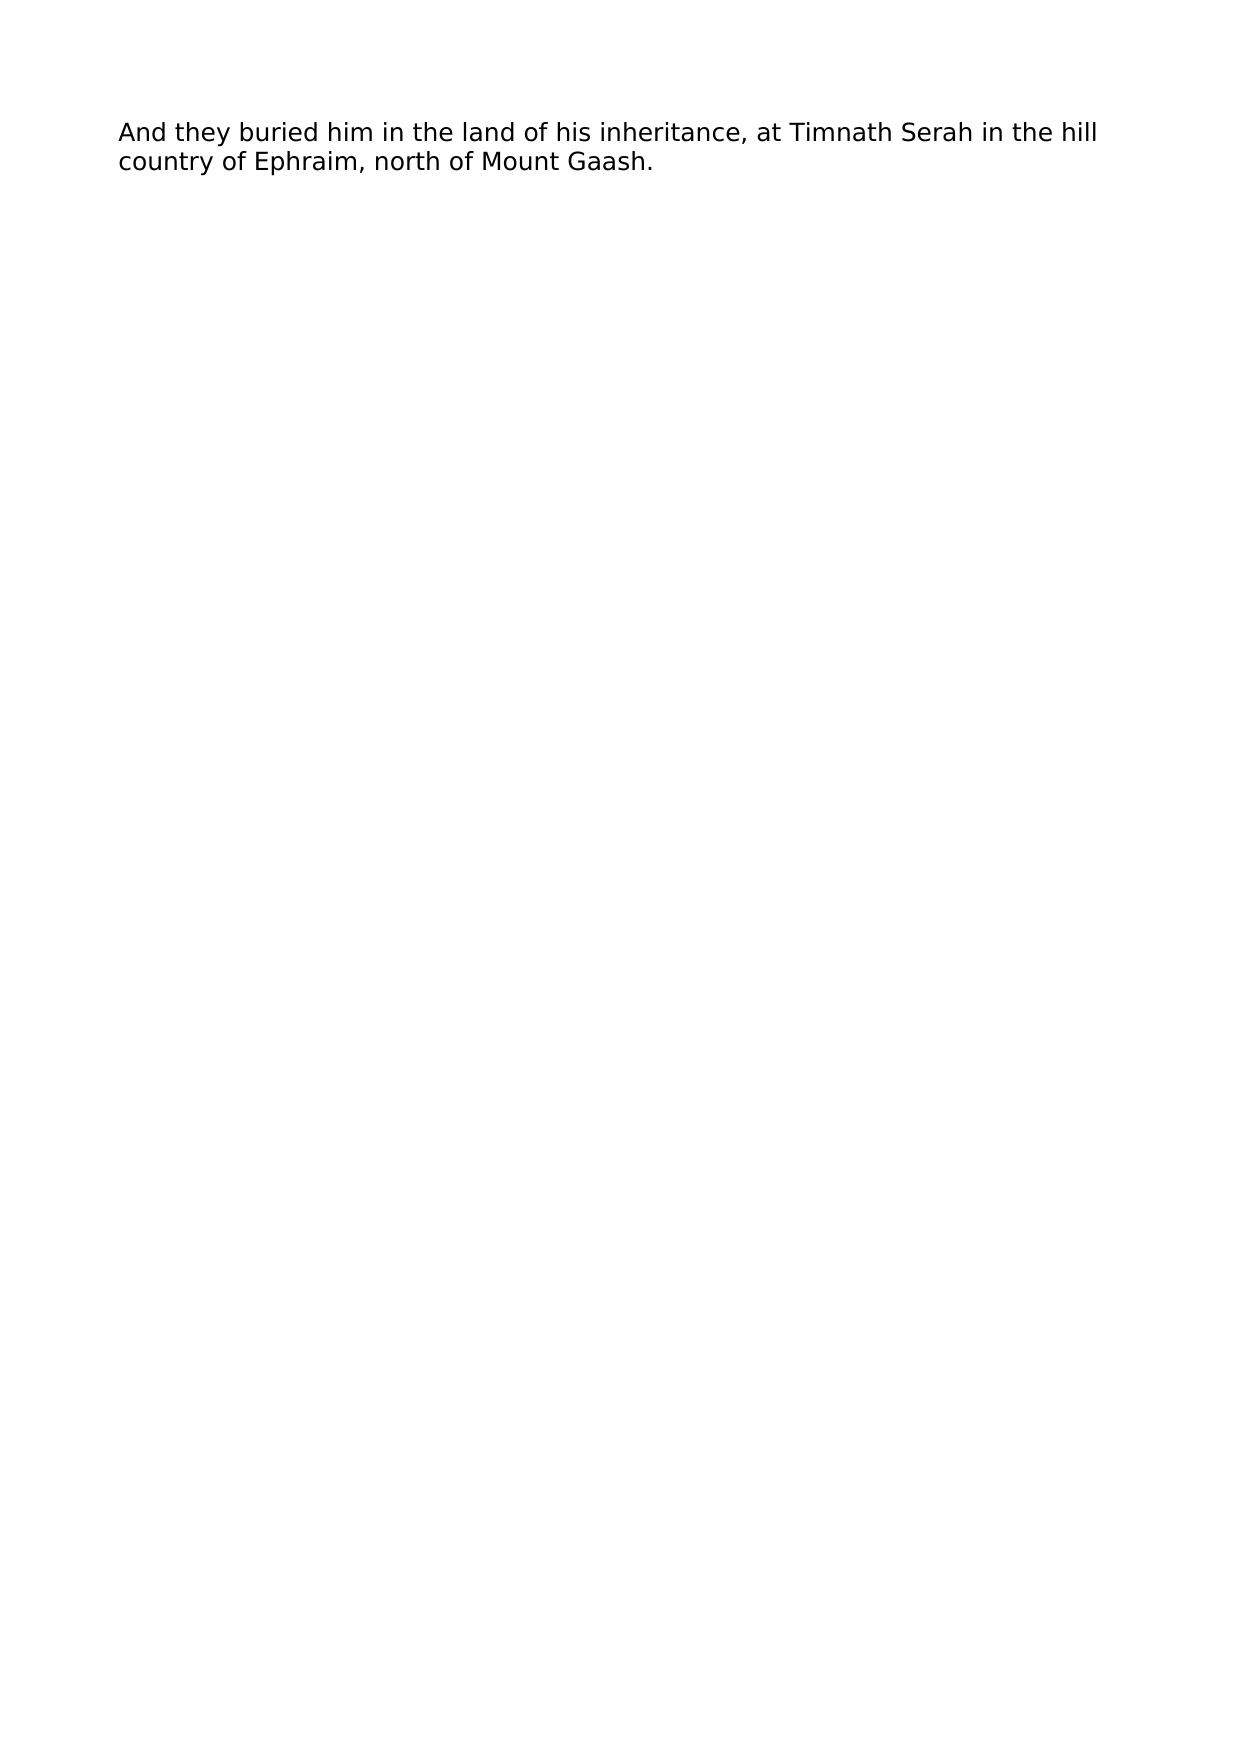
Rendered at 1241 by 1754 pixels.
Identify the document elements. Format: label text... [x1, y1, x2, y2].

text And they buried him in the land of his inheritance, at Timnath Serah in the hill country of Ephraim, north of Mount Gaash. [118, 118, 1122, 176]
